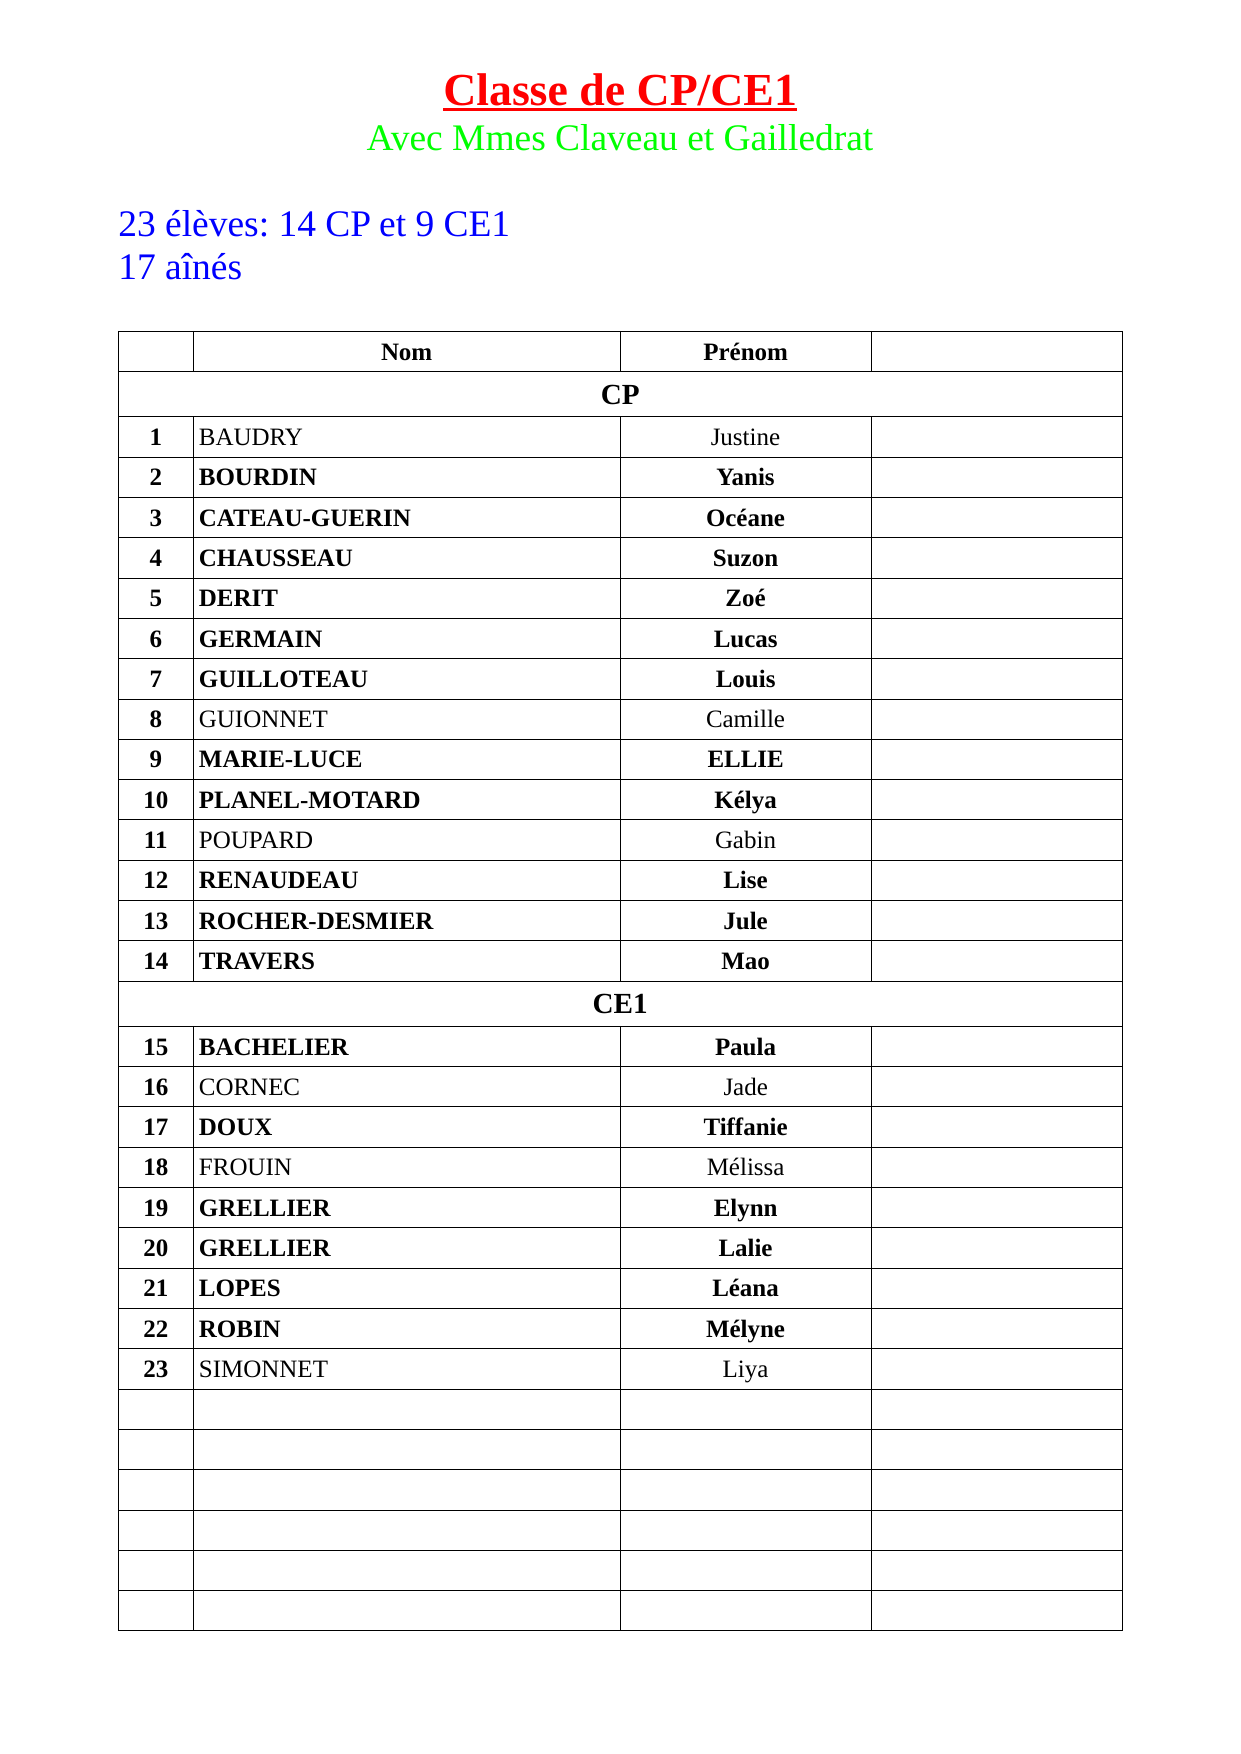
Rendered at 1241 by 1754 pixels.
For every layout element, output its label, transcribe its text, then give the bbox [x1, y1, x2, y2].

table_cell Léana [621, 1269, 871, 1308]
table_header [119, 332, 193, 371]
table_cell RENAUDEAU [194, 861, 620, 900]
table_cell 13 [119, 901, 193, 940]
table_cell ROBIN [194, 1309, 620, 1348]
table_cell Zoé [621, 579, 871, 618]
table_cell [872, 780, 1122, 819]
table_cell [872, 1470, 1122, 1509]
table_cell DERIT [194, 579, 620, 618]
table_cell 18 [119, 1148, 193, 1187]
table_cell Mao [621, 941, 871, 981]
table_cell [872, 1430, 1122, 1469]
table_cell [119, 1551, 193, 1590]
table_cell [872, 1027, 1122, 1066]
table_cell 11 [119, 820, 193, 860]
table_cell Camille [621, 700, 871, 739]
table_cell GUIONNET [194, 700, 620, 739]
table_cell LOPES [194, 1269, 620, 1308]
table_cell [194, 1591, 620, 1630]
table_cell [119, 1430, 193, 1469]
table_cell TRAVERS [194, 941, 620, 981]
table_cell Justine [621, 417, 871, 457]
table_cell 12 [119, 861, 193, 900]
table_cell 7 [119, 659, 193, 698]
table_cell 23 [119, 1349, 193, 1388]
table_cell [872, 740, 1122, 779]
table_cell [194, 1390, 620, 1429]
table_cell Jade [621, 1067, 871, 1106]
table_cell 16 [119, 1067, 193, 1106]
table_cell DOUX [194, 1107, 620, 1147]
table_cell Lucas [621, 619, 871, 658]
table_cell [872, 1067, 1122, 1106]
table_cell [872, 1309, 1122, 1348]
table_cell GRELLIER [194, 1228, 620, 1268]
table_cell Louis [621, 659, 871, 698]
table_cell [119, 1591, 193, 1630]
table_cell 20 [119, 1228, 193, 1268]
table_cell 15 [119, 1027, 193, 1066]
table_cell BOURDIN [194, 458, 620, 497]
table_cell FROUIN [194, 1148, 620, 1187]
table_cell [872, 498, 1122, 537]
table_cell [872, 700, 1122, 739]
table_cell 2 [119, 458, 193, 497]
table_cell [194, 1511, 620, 1550]
table_cell Paula [621, 1027, 871, 1066]
table_cell [872, 1591, 1122, 1630]
table_cell GUILLOTEAU [194, 659, 620, 698]
table_cell 4 [119, 538, 193, 577]
table_cell [872, 458, 1122, 497]
table_cell [872, 1228, 1122, 1268]
table_cell [872, 941, 1122, 981]
table_cell Kélya [621, 780, 871, 819]
table_cell 19 [119, 1188, 193, 1227]
table_cell [119, 1390, 193, 1429]
table_cell [194, 1470, 620, 1509]
table_cell [872, 901, 1122, 940]
table_cell Gabin [621, 820, 871, 860]
table_cell [872, 1148, 1122, 1187]
table_cell [872, 1269, 1122, 1308]
text 23 élèves: 14 CP et 9 CE1 [118, 201, 1122, 244]
table_cell ELLIE [621, 740, 871, 779]
table_cell 22 [119, 1309, 193, 1348]
table_cell BAUDRY [194, 417, 620, 457]
table_cell [872, 659, 1122, 698]
table_cell 14 [119, 941, 193, 981]
table_cell [119, 1470, 193, 1509]
table_cell [872, 538, 1122, 577]
table_cell GERMAIN [194, 619, 620, 658]
table_cell Mélyne [621, 1309, 871, 1348]
text Classe de CP/CE1 [118, 62, 1122, 115]
table_cell 3 [119, 498, 193, 537]
table_cell Mélissa [621, 1148, 871, 1187]
table_cell CP [119, 372, 1122, 416]
table_cell [621, 1390, 871, 1429]
table_cell [621, 1430, 871, 1469]
table_cell Liya [621, 1349, 871, 1388]
table_cell [872, 579, 1122, 618]
table_cell Lalie [621, 1228, 871, 1268]
table_cell [119, 1511, 193, 1550]
table_cell [872, 1107, 1122, 1147]
table_cell Océane [621, 498, 871, 537]
table_cell POUPARD [194, 820, 620, 860]
table_cell CHAUSSEAU [194, 538, 620, 577]
table_cell CATEAU-GUERIN [194, 498, 620, 537]
table_cell [872, 619, 1122, 658]
table_cell Tiffanie [621, 1107, 871, 1147]
table_cell ROCHER-DESMIER [194, 901, 620, 940]
table_cell MARIE-LUCE [194, 740, 620, 779]
table_cell Yanis [621, 458, 871, 497]
table_cell CORNEC [194, 1067, 620, 1106]
table_header [872, 332, 1122, 371]
table_cell 6 [119, 619, 193, 658]
table_cell [872, 1349, 1122, 1388]
table_cell [621, 1551, 871, 1590]
table_cell [621, 1591, 871, 1630]
table_cell [872, 861, 1122, 900]
table_cell SIMONNET [194, 1349, 620, 1388]
table_cell 5 [119, 579, 193, 618]
table_cell [872, 1390, 1122, 1429]
table_cell BACHELIER [194, 1027, 620, 1066]
table_cell CE1 [119, 982, 1122, 1026]
table_cell [194, 1430, 620, 1469]
table_cell 17 [119, 1107, 193, 1147]
table_cell [872, 1551, 1122, 1590]
table_cell Elynn [621, 1188, 871, 1227]
table_header Prénom [621, 332, 871, 371]
table_cell [621, 1511, 871, 1550]
table_cell PLANEL-MOTARD [194, 780, 620, 819]
table_cell Lise [621, 861, 871, 900]
table_cell GRELLIER [194, 1188, 620, 1227]
text Avec Mmes Claveau et Gailledrat [118, 115, 1122, 158]
table_cell [872, 1188, 1122, 1227]
table_cell 21 [119, 1269, 193, 1308]
table_cell 1 [119, 417, 193, 457]
table_cell Suzon [621, 538, 871, 577]
table_cell [872, 1511, 1122, 1550]
table_cell [872, 820, 1122, 860]
text 17 aînés [118, 244, 1122, 288]
table_cell 9 [119, 740, 193, 779]
table_header Nom [194, 332, 620, 371]
table_cell 8 [119, 700, 193, 739]
table_cell [621, 1470, 871, 1509]
table_cell Jule [621, 901, 871, 940]
table_cell [872, 417, 1122, 457]
table_cell 10 [119, 780, 193, 819]
table_cell [194, 1551, 620, 1590]
